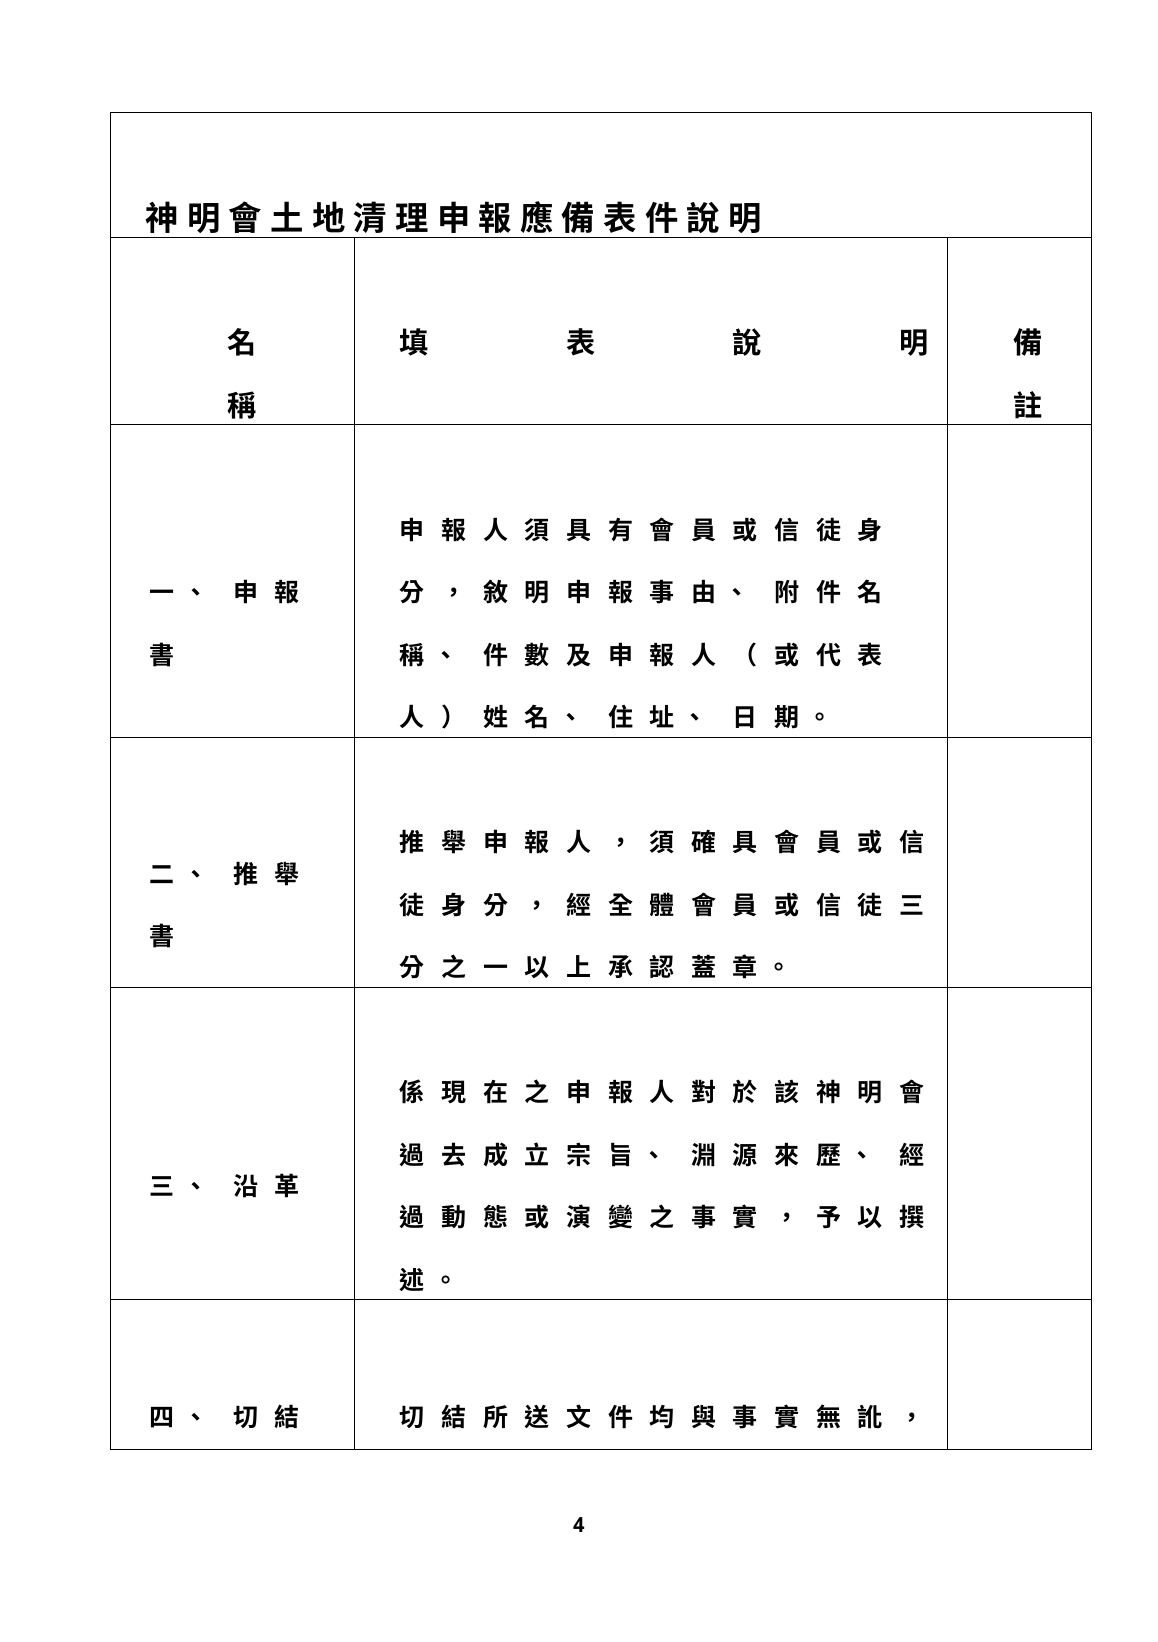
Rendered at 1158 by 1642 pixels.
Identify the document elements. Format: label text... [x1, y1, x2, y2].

table_cell 一、申報書 [111, 425, 354, 737]
table_cell 備 註 [948, 238, 1091, 424]
table_cell 填 表 說 明 [355, 238, 947, 424]
table_cell [948, 738, 1091, 987]
table_cell [948, 988, 1091, 1299]
table_cell 推舉申報人，須確具會員或信徒身分，經全體會員或信徒三分之一以上承認蓋章。 [355, 738, 947, 987]
table_cell 四、切結 [111, 1300, 354, 1449]
table_cell 名 稱 [111, 238, 354, 424]
table_cell [948, 425, 1091, 737]
table_cell 三、沿革 [111, 988, 354, 1299]
table_cell 切結所送文件均與事實無訛， [355, 1300, 947, 1449]
table_cell 二、推舉書 [111, 738, 354, 987]
table_cell [948, 1300, 1091, 1449]
table_cell 係現在之申報人對於該神明會過去成立宗旨、淵源來歷、經過動態或演變之事實，予以撰述。 [355, 988, 947, 1299]
table_cell 申報人須具有會員或信徒身分，敘明申報事由、附件名稱、件數及申報人（或代表人）姓名、住址、日期。 [355, 425, 947, 737]
table_header 神明會土地清理申報應備表件說明 [111, 113, 1091, 237]
